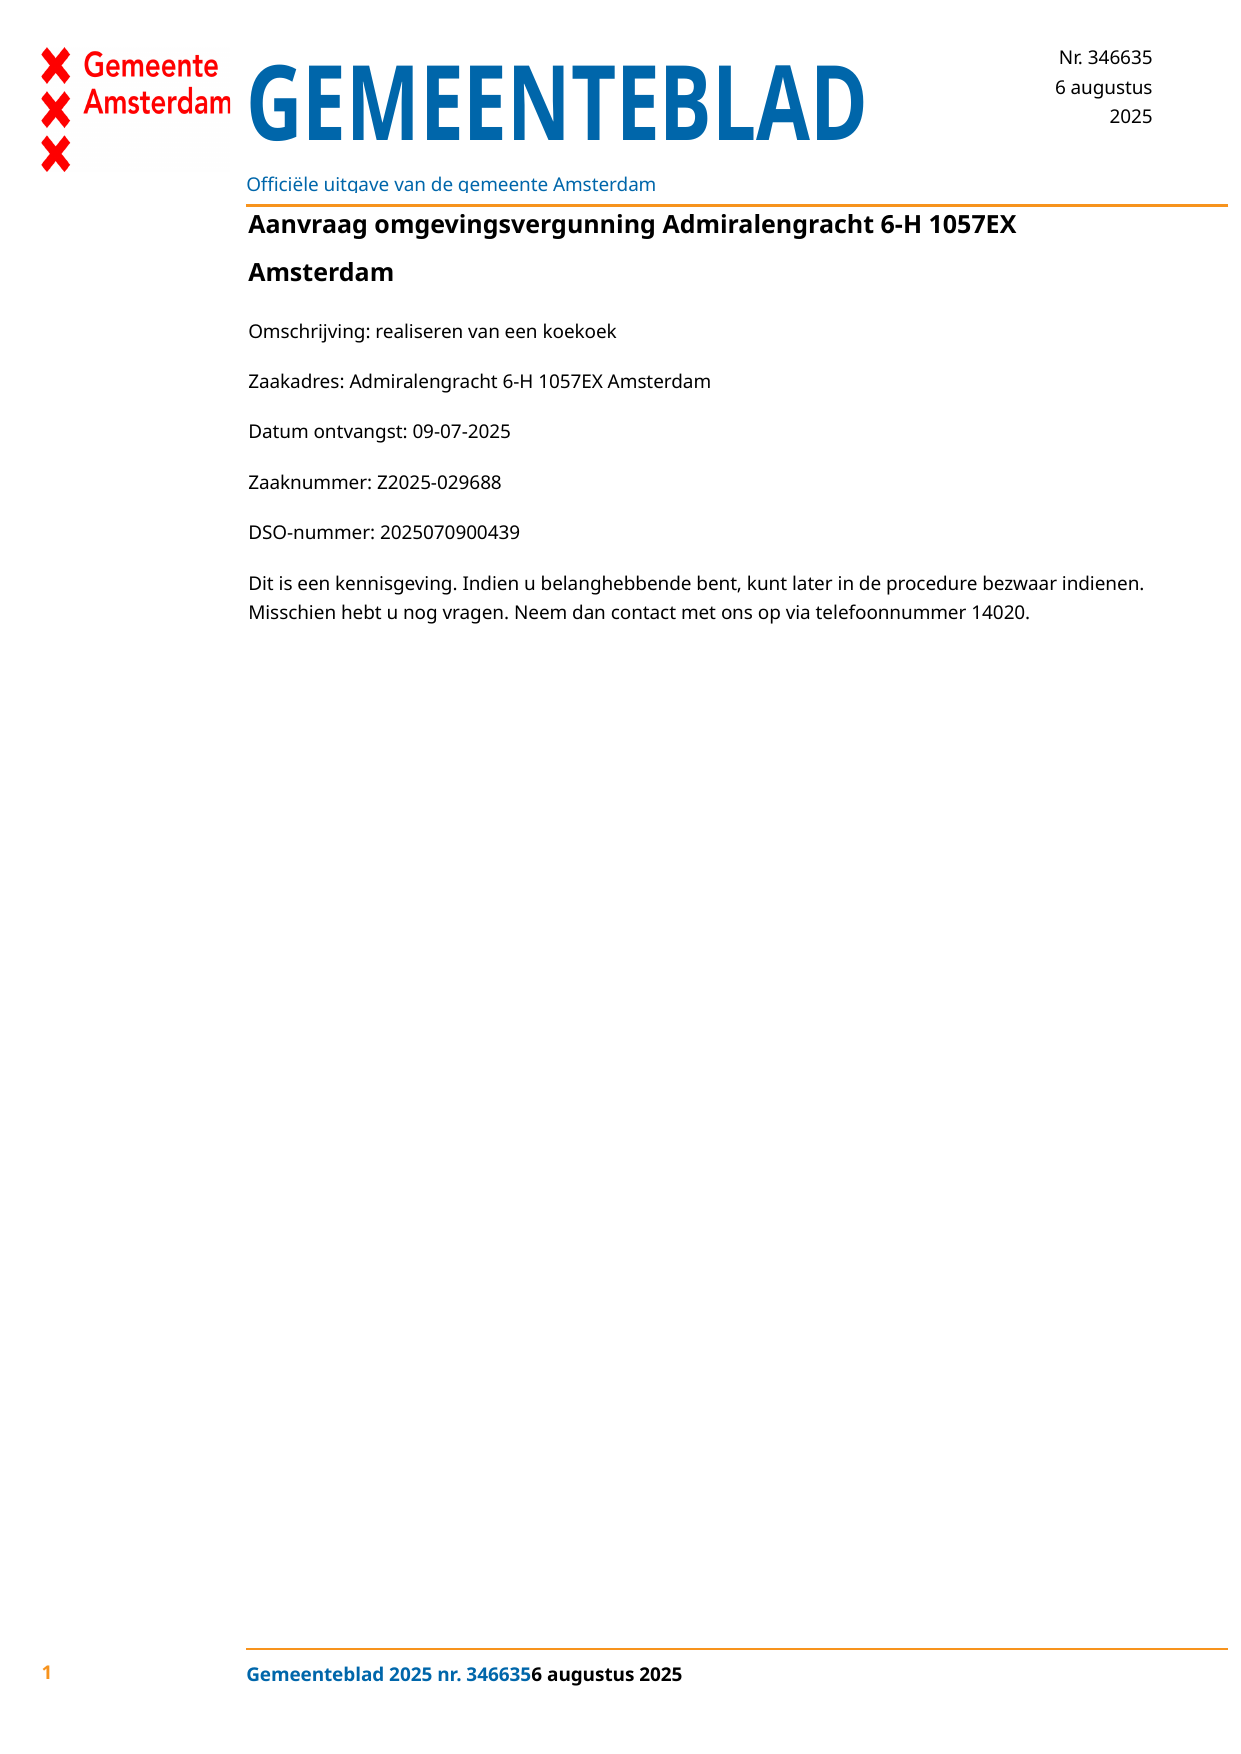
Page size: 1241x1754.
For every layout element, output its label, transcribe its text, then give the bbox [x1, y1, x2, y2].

text Datum ontvangst: 09-07-2025 [248, 419, 1152, 444]
text Aanvraag omgevingsvergunning Admiralengracht 6-H 1057EX Amsterdam [248, 207, 1152, 288]
text Zaakadres: Admiralengracht 6-H 1057EX Amsterdam [248, 368, 1152, 394]
picture [41, 47, 231, 172]
text Zaaknummer: Z2025-029688 [248, 469, 1152, 495]
text Dit is een kennisgeving. Indien u belanghebbende bent, kunt later in de procedure bezwaar indienen. Misschien hebt u nog vragen. Neem dan contact met ons op via telefoonnummer 14020. [248, 570, 1152, 625]
text Omschrijving: realiseren van een koekoek [248, 318, 1152, 344]
text DSO-nummer: 2025070900439 [248, 519, 1152, 545]
